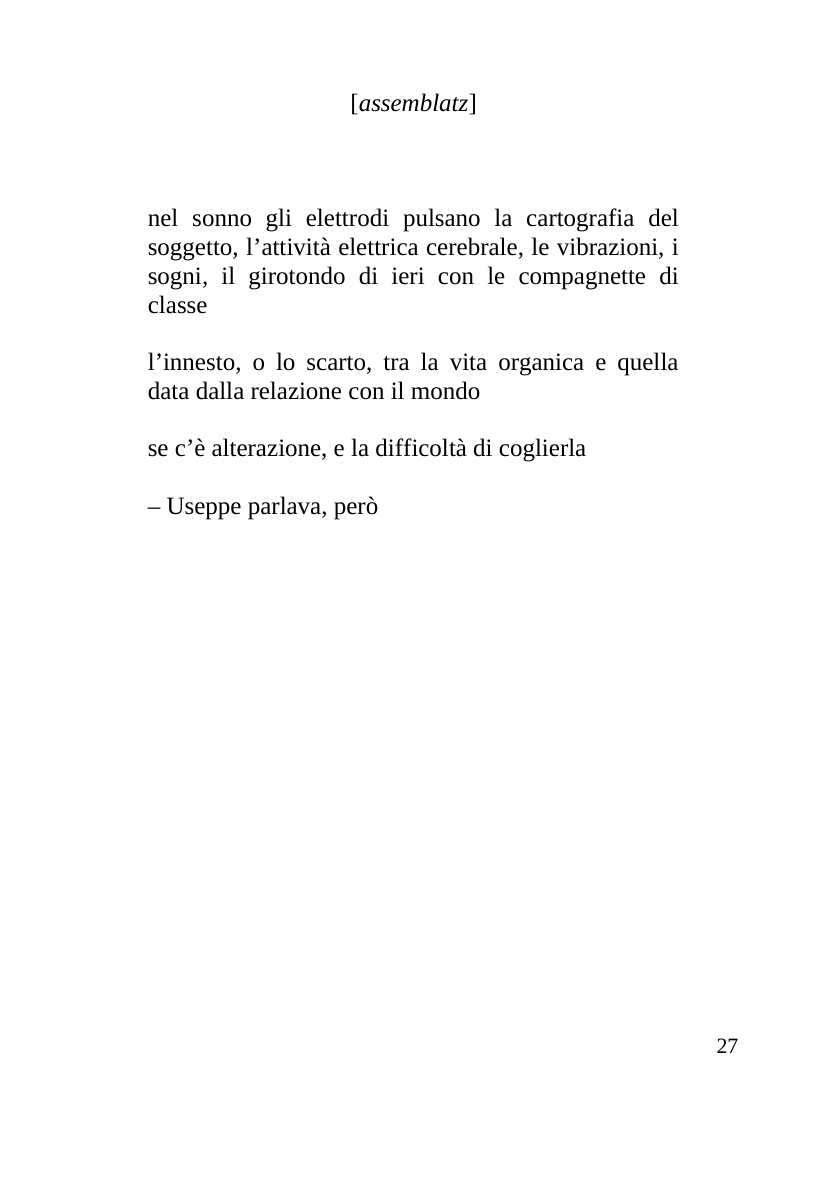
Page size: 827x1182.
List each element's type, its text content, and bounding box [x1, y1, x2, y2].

text l’innesto, o lo scarto, tra la vita organica e quella data dalla relazione con il mondo [148, 347, 679, 405]
text – Useppe parlava, però [148, 491, 679, 520]
text nel sonno gli elettrodi pulsano la cartografia del soggetto, l’attività elettrica cerebrale, le vibrazioni, i sogni, il girotondo di ieri con le compagnette di classe [148, 203, 679, 318]
text se c’è alterazione, e la difficoltà di coglierla [148, 433, 679, 462]
text [assemblatz] [266, 88, 561, 117]
